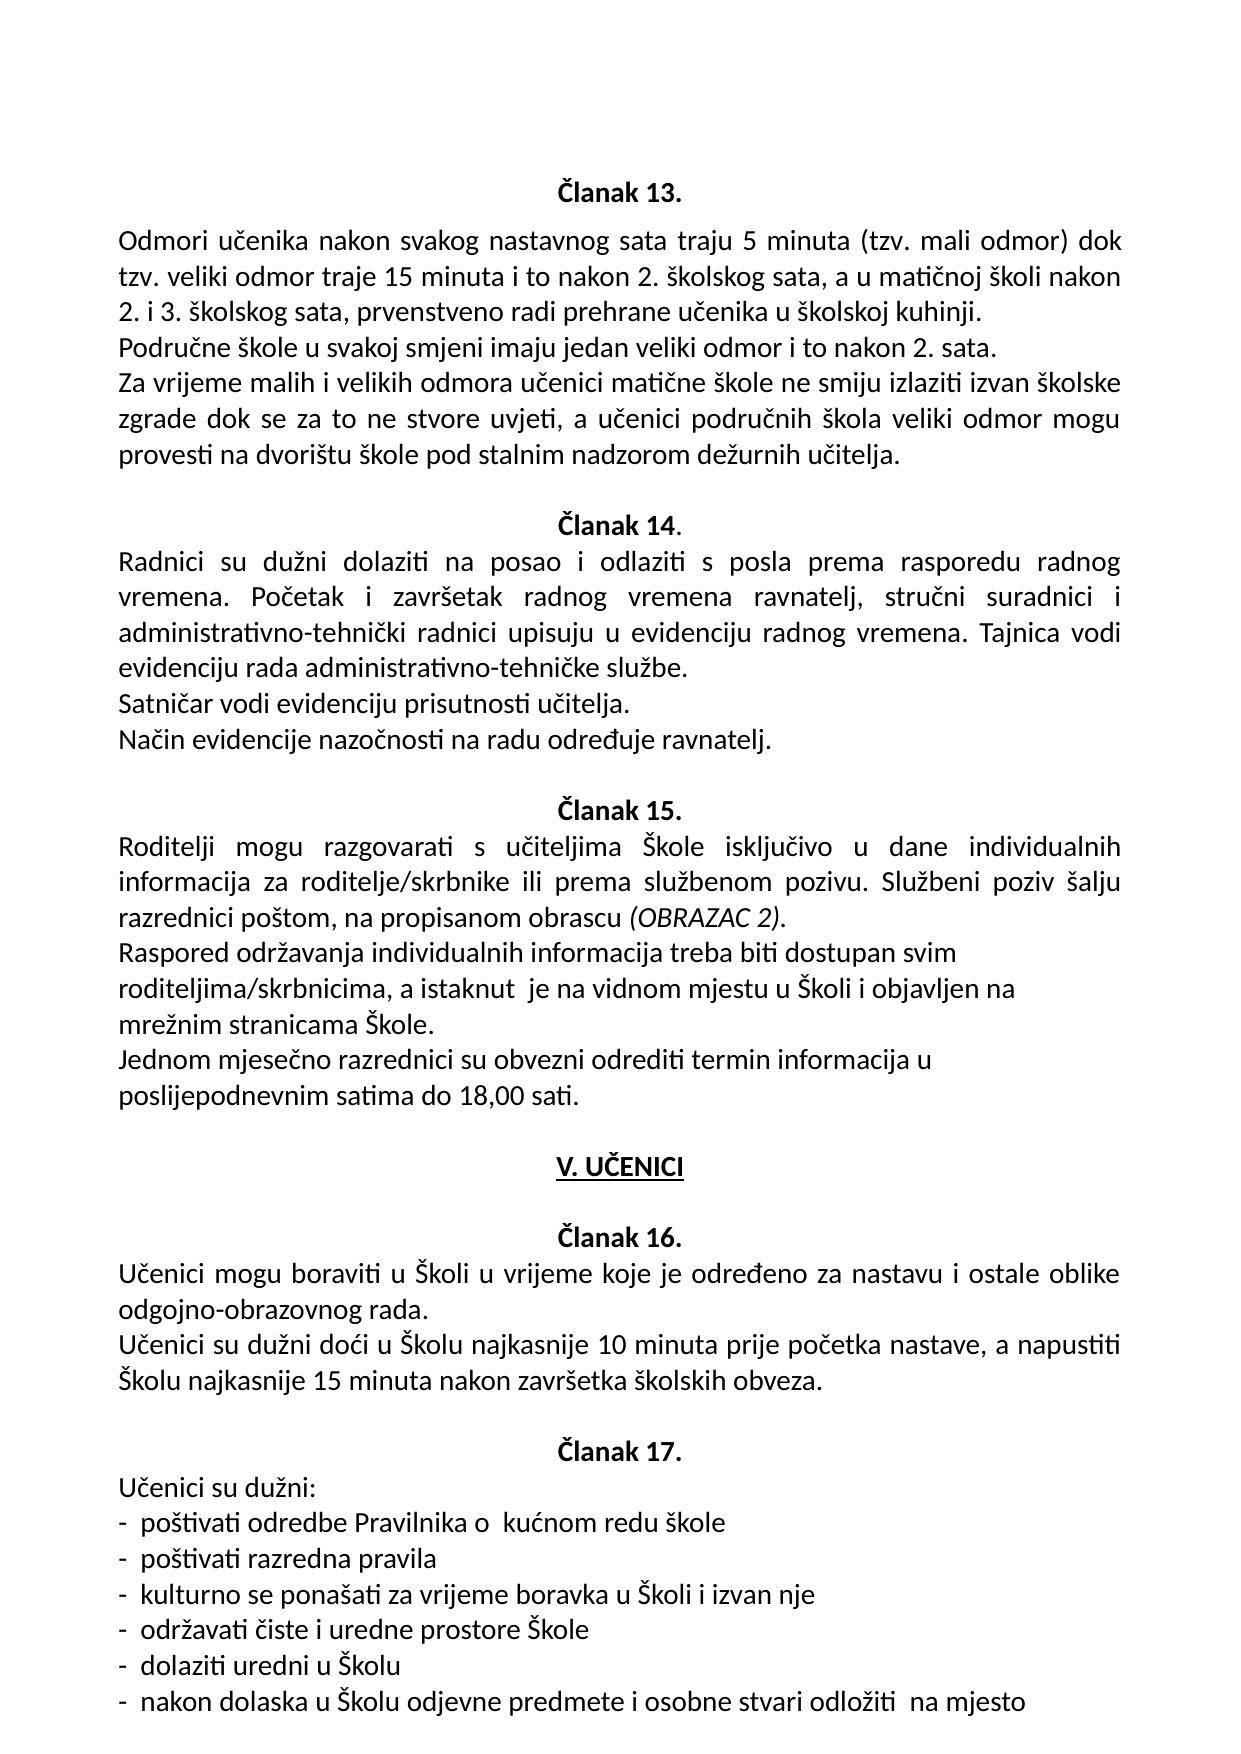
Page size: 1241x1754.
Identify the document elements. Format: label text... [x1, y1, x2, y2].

text - poštivati odredbe Pravilnika o kućnom redu škole [118, 1504, 1122, 1540]
text - poštivati razredna pravila [118, 1540, 1122, 1576]
text Područne škole u svakoj smjeni imaju jedan veliki odmor i to nakon 2. sata. [118, 329, 1122, 364]
text Način evidencije nazočnosti na radu određuje ravnatelj. [118, 721, 1122, 756]
text Za vrijeme malih i velikih odmora učenici matične škole ne smiju izlaziti izvan školske zgrade dok se za to ne stvore uvjeti, a učenici područnih škola veliki odmor mogu provesti na dvorištu škole pod stalnim nadzorom dežurnih učitelja. [118, 364, 1122, 471]
text Učenici su dužni doći u Školu najkasnije 10 minuta prije početka nastave, a napustiti Školu najkasnije 15 minuta nakon završetka školskih obveza. [118, 1326, 1122, 1398]
text Satničar vodi evidenciju prisutnosti učitelja. [118, 685, 1122, 721]
text V. UČENICI [118, 1148, 1122, 1184]
text Učenici mogu boraviti u Školi u vrijeme koje je određeno za nastavu i ostale oblike odgojno-obrazovnog rada. [118, 1255, 1122, 1326]
text Učenici su dužni: [118, 1469, 1122, 1504]
text Radnici su dužni dolaziti na posao i odlaziti s posla prema rasporedu radnog vremena. Početak i završetak radnog vremena ravnatelj, stručni suradnici i administrativno-tehnički radnici upisuju u evidenciju radnog vremena. Tajnica vodi evidenciju rada administrativno-tehničke službe. [118, 543, 1122, 685]
text - kulturno se ponašati za vrijeme boravka u Školi i izvan nje [59, 1576, 1122, 1611]
text - dolaziti uredni u Školu [118, 1647, 1122, 1683]
text Članak 16. [118, 1219, 1122, 1255]
text Jednom mjesečno razrednici su obvezni odrediti termin informacija u poslijepodnevnim satima do 18,00 sati. [118, 1041, 1122, 1113]
text Raspored održavanja individualnih informacija treba biti dostupan svim roditeljima/skrbnicima, a istaknut je na vidnom mjestu u Školi i objavljen na mrežnim stranicama Škole. [118, 934, 1122, 1041]
text Članak 13. [118, 174, 1122, 209]
text Odmori učenika nakon svakog nastavnog sata traju 5 minuta (tzv. mali odmor) dok tzv. veliki odmor traje 15 minuta i to nakon 2. školskog sata, a u matičnoj školi nakon 2. i 3. školskog sata, prvenstveno radi prehrane učenika u školskoj kuhinji. [118, 222, 1122, 329]
text Članak 15. [118, 792, 1122, 828]
text - nakon dolaska u Školu odjevne predmete i osobne stvari odložiti na mjesto [118, 1683, 1122, 1718]
text - održavati čiste i uredne prostore Škole [118, 1611, 1122, 1647]
text Roditelji mogu razgovarati s učiteljima Škole isključivo u dane individualnih informacija za roditelje/skrbnike ili prema službenom pozivu. Službeni poziv šalju razrednici poštom, na propisanom obrascu (OBRAZAC 2). [118, 828, 1122, 934]
text Članak 17. [118, 1433, 1122, 1469]
text Članak 14. [118, 507, 1122, 543]
